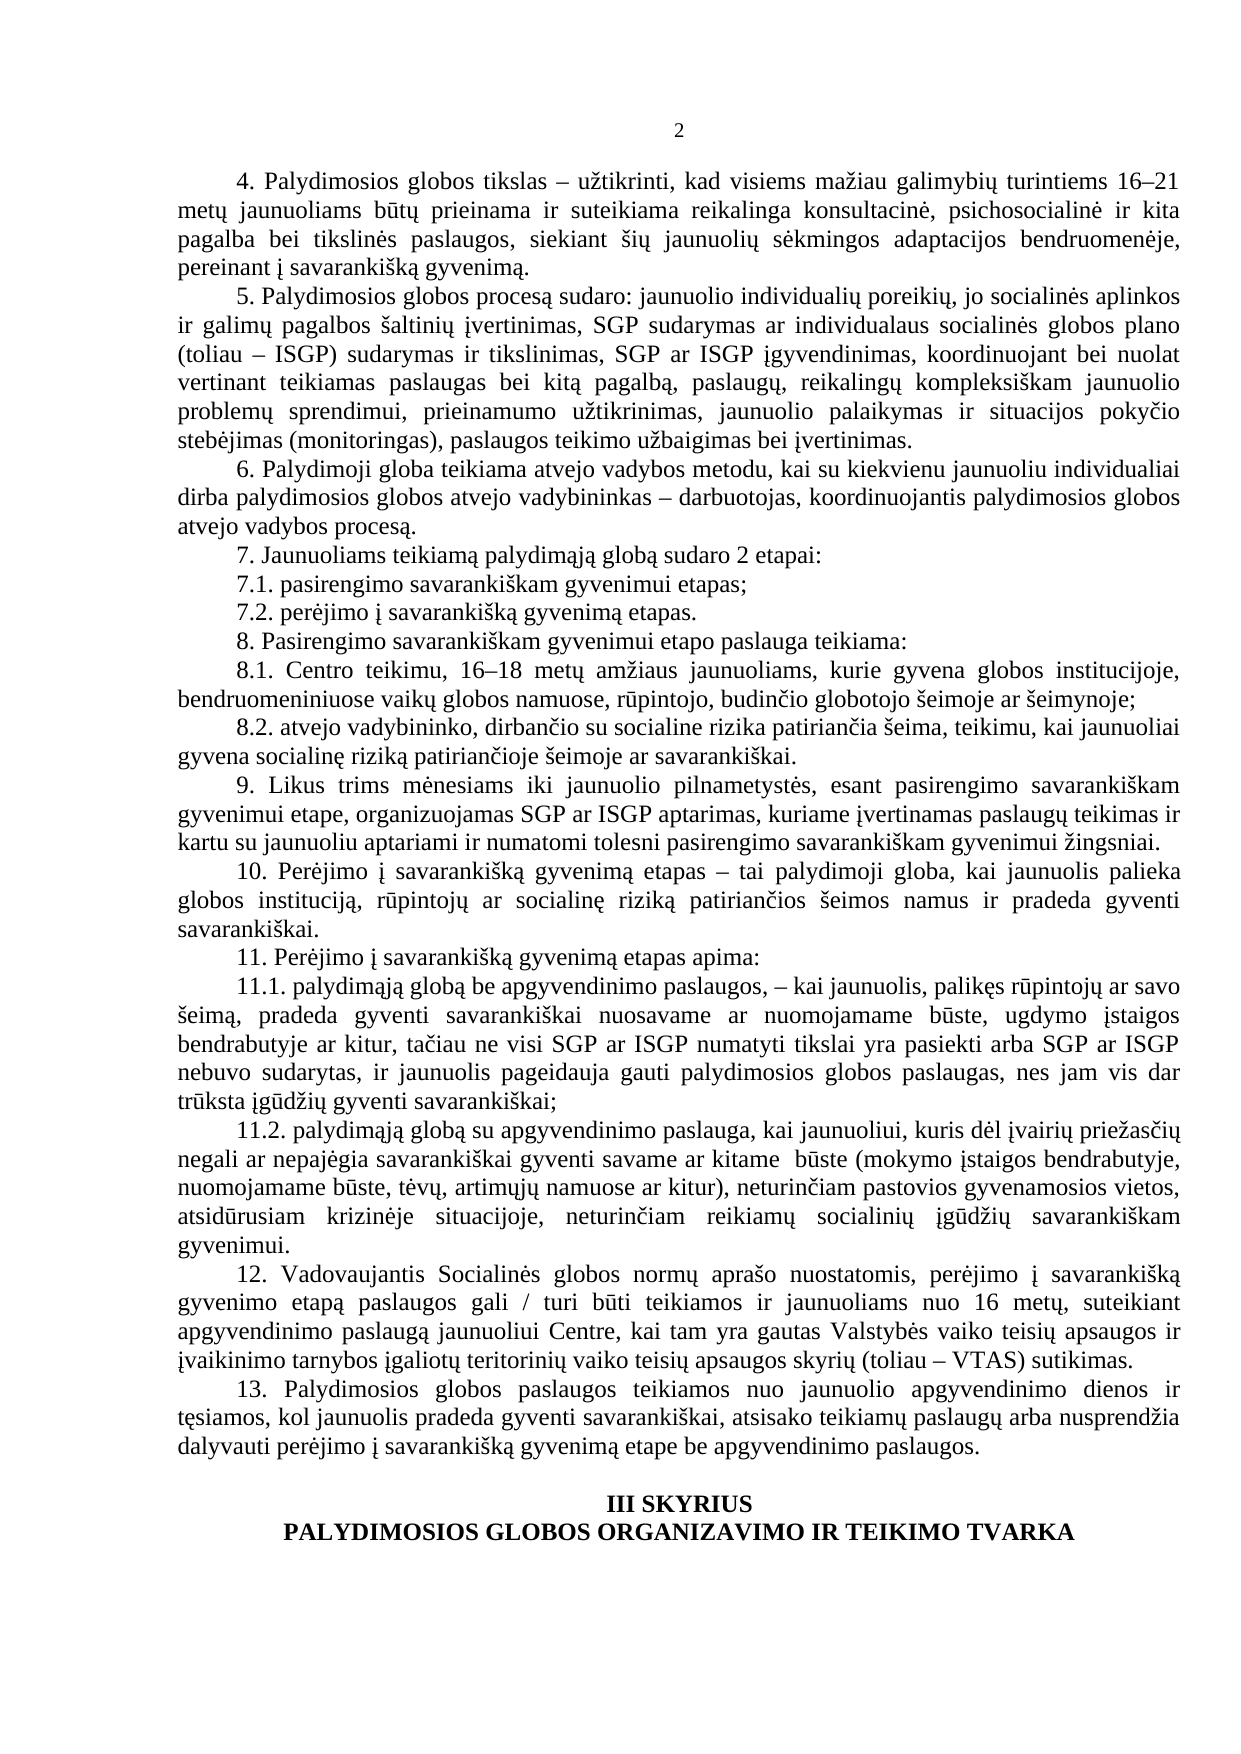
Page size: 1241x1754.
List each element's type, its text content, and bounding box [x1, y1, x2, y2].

text 10. Perėjimo į savarankišką gyvenimą etapas – tai palydimoji globa, kai jaunuolis palieka globos instituciją, rūpintojų ar socialinę riziką patiriančios šeimos namus ir pradeda gyventi savarankiškai. [177, 856, 1181, 942]
text 7. Jaunuoliams teikiamą palydimąją globą sudaro 2 etapai: [177, 540, 1181, 569]
text 11.1. palydimąją globą be apgyvendinimo paslaugos, – kai jaunuolis, palikęs rūpintojų ar savo šeimą, pradeda gyventi savarankiškai nuosavame ar nuomojamame būste, ugdymo įstaigos bendrabutyje ar kitur, tačiau ne visi SGP ar ISGP numatyti tikslai yra pasiekti arba SGP ar ISGP nebuvo sudarytas, ir jaunuolis pageidauja gauti palydimosios globos paslaugas, nes jam vis dar trūksta įgūdžių gyventi savarankiškai; [177, 971, 1181, 1115]
text 7.2. perėjimo į savarankišką gyvenimą etapas. [177, 597, 1181, 626]
text 4. Palydimosios globos tikslas – užtikrinti, kad visiems mažiau galimybių turintiems 16–21 metų jaunuoliams būtų prieinama ir suteikiama reikalinga konsultacinė, psichosocialinė ir kita pagalba bei tikslinės paslaugos, siekiant šių jaunuolių sėkmingos adaptacijos bendruomenėje, pereinant į savarankišką gyvenimą. [177, 166, 1181, 281]
text 7.1. pasirengimo savarankiškam gyvenimui etapas; [177, 569, 1181, 597]
text 5. Palydimosios globos procesą sudaro: jaunuolio individualių poreikių, jo socialinės aplinkos ir galimų pagalbos šaltinių įvertinimas, SGP sudarymas ar individualaus socialinės globos plano (toliau – ISGP) sudarymas ir tikslinimas, SGP ar ISGP įgyvendinimas, koordinuojant bei nuolat vertinant teikiamas paslaugas bei kitą pagalbą, paslaugų, reikalingų kompleksiškam jaunuolio problemų sprendimui, prieinamumo užtikrinimas, jaunuolio palaikymas ir situacijos pokyčio stebėjimas (monitoringas), paslaugos teikimo užbaigimas bei įvertinimas. [177, 281, 1181, 454]
text 6. Palydimoji globa teikiama atvejo vadybos metodu, kai su kiekvienu jaunuoliu individualiai dirba palydimosios globos atvejo vadybininkas – darbuotojas, koordinuojantis palydimosios globos atvejo vadybos procesą. [177, 454, 1181, 540]
text 12. Vadovaujantis Socialinės globos normų aprašo nuostatomis, perėjimo į savarankišką gyvenimo etapą paslaugos gali / turi būti teikiamos ir jaunuoliams nuo 16 metų, suteikiant apgyvendinimo paslaugą jaunuoliui Centre, kai tam yra gautas Valstybės vaiko teisių apsaugos ir įvaikinimo tarnybos įgaliotų teritorinių vaiko teisių apsaugos skyrių (toliau – VTAS) sutikimas. [177, 1259, 1181, 1374]
text 11. Perėjimo į savarankišką gyvenimą etapas apima: [177, 942, 1181, 971]
text 8.1. Centro teikimu, 16–18 metų amžiaus jaunuoliams, kurie gyvena globos institucijoje, bendruomeniniuose vaikų globos namuose, rūpintojo, budinčio globotojo šeimoje ar šeimynoje; [177, 655, 1181, 712]
text III SKYRIUS [177, 1489, 1181, 1517]
text 8.2. atvejo vadybininko, dirbančio su socialine rizika patiriančia šeima, teikimu, kai jaunuoliai gyvena socialinę riziką patiriančioje šeimoje ar savarankiškai. [177, 712, 1181, 770]
text 8. Pasirengimo savarankiškam gyvenimui etapo paslauga teikiama: [177, 626, 1181, 655]
text PALYDIMOSIOS GLOBOS ORGANIZAVIMO IR TEIKIMO TVARKA [177, 1517, 1181, 1546]
text 11.2. palydimąją globą su apgyvendinimo paslauga, kai jaunuoliui, kuris dėl įvairių priežasčių negali ar nepajėgia savarankiškai gyventi savame ar kitame būste (mokymo įstaigos bendrabutyje, nuomojamame būste, tėvų, artimųjų namuose ar kitur), neturinčiam pastovios gyvenamosios vietos, atsidūrusiam krizinėje situacijoje, neturinčiam reikiamų socialinių įgūdžių savarankiškam gyvenimui. [177, 1115, 1181, 1259]
text 13. Palydimosios globos paslaugos teikiamos nuo jaunuolio apgyvendinimo dienos ir tęsiamos, kol jaunuolis pradeda gyventi savarankiškai, atsisako teikiamų paslaugų arba nusprendžia dalyvauti perėjimo į savarankišką gyvenimą etape be apgyvendinimo paslaugos. [177, 1374, 1181, 1460]
text 9. Likus trims mėnesiams iki jaunuolio pilnametystės, esant pasirengimo savarankiškam gyvenimui etape, organizuojamas SGP ar ISGP aptarimas, kuriame įvertinamas paslaugų teikimas ir kartu su jaunuoliu aptariami ir numatomi tolesni pasirengimo savarankiškam gyvenimui žingsniai. [177, 770, 1181, 856]
